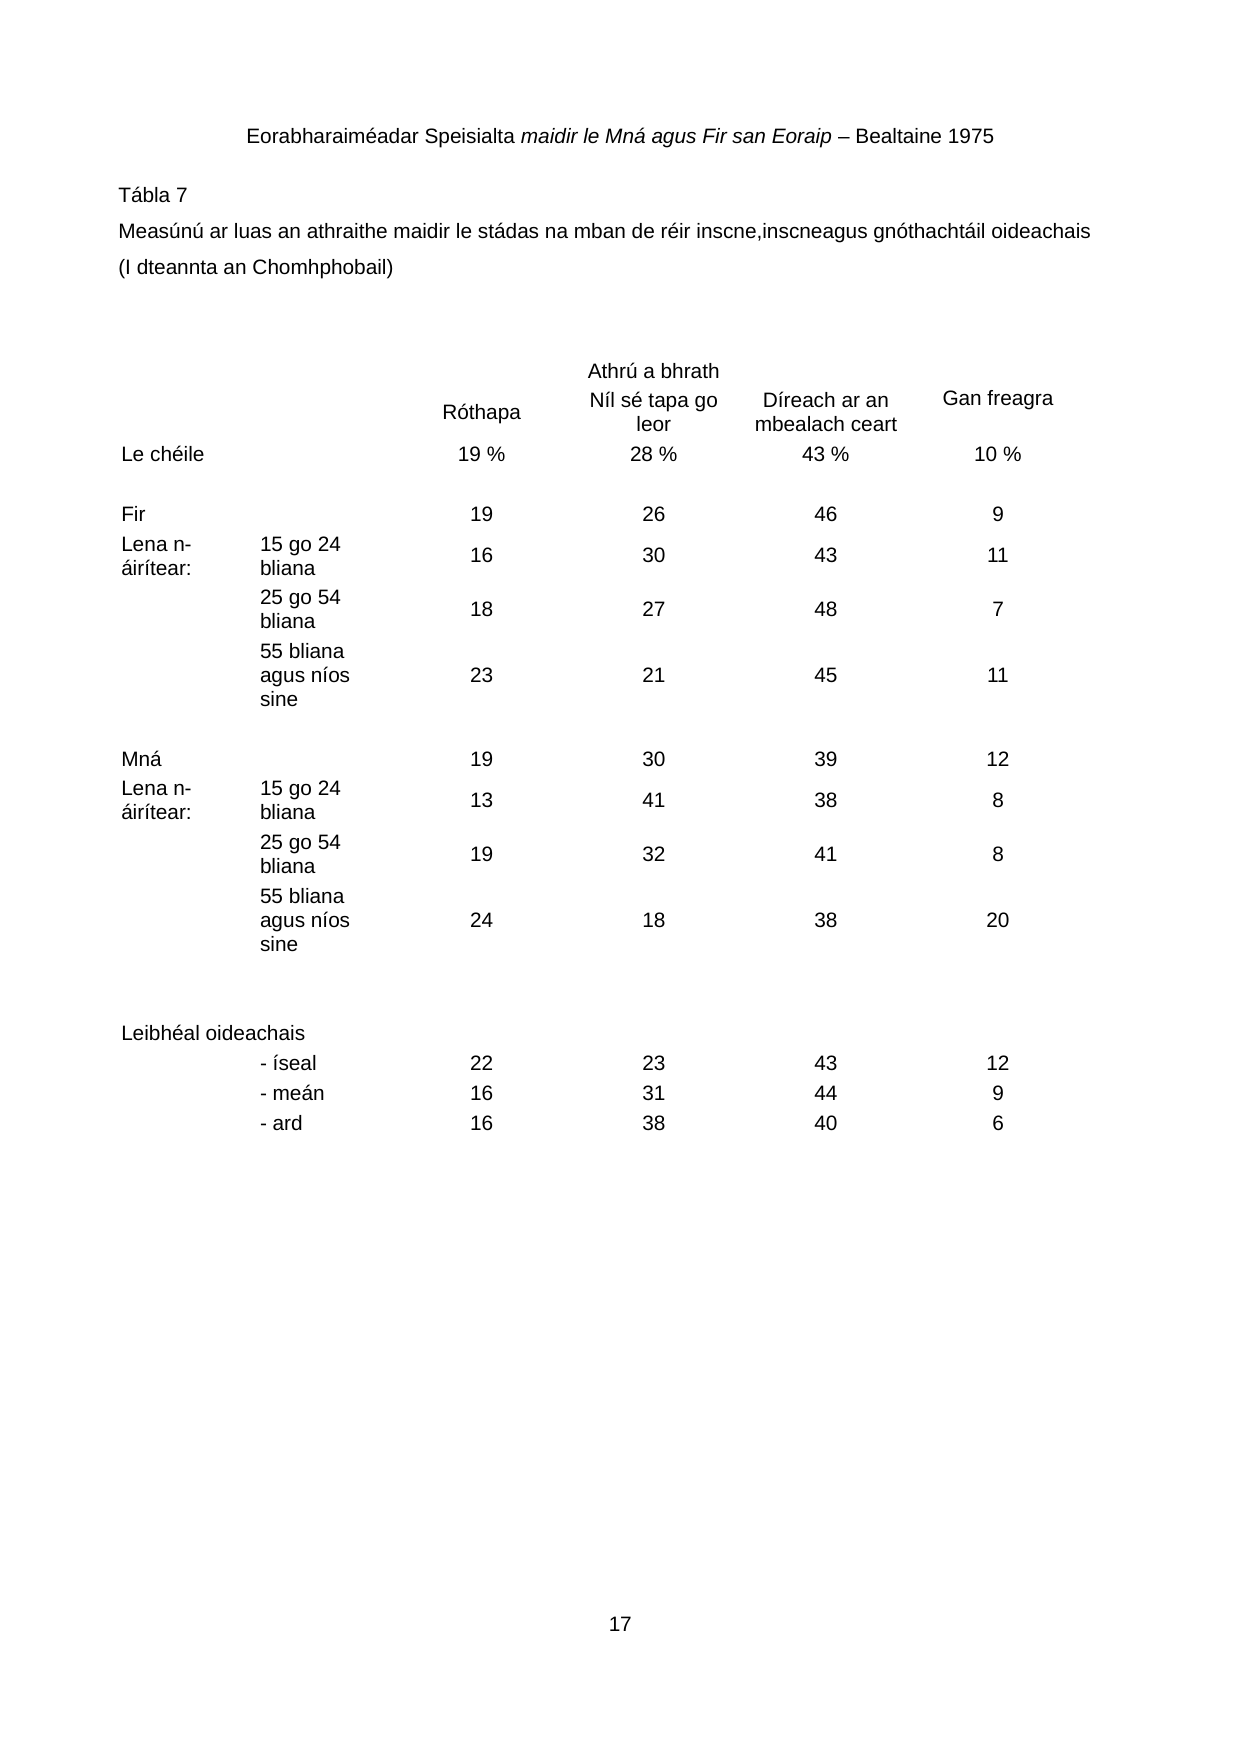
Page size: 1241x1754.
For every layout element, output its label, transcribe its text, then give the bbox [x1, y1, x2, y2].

table_cell 18 [568, 881, 739, 958]
table_cell 27 [568, 582, 739, 636]
table_cell [395, 714, 567, 743]
table_cell [257, 439, 395, 469]
table_cell [257, 385, 395, 439]
table_cell - íseal [257, 1048, 395, 1078]
table_cell [740, 988, 912, 1018]
table_cell 45 [740, 636, 912, 714]
table_cell Díreach ar an mbealach ceart [740, 385, 912, 439]
table_cell [740, 959, 912, 988]
table_cell 41 [740, 827, 912, 881]
table_cell [395, 959, 567, 988]
table_cell 19 [395, 744, 567, 773]
table_cell [118, 1078, 257, 1107]
table_cell 9 [912, 1078, 1084, 1107]
table_cell 30 [568, 744, 739, 773]
table_cell [912, 714, 1084, 743]
table_cell [568, 1018, 739, 1048]
table_cell 25 go 54 bliana [257, 582, 395, 636]
table_cell 41 [568, 773, 739, 827]
table_header Gan freagra [912, 356, 1084, 439]
table_cell 15 go 24 bliana [257, 529, 395, 582]
table_cell 8 [912, 773, 1084, 827]
table_cell 23 [395, 636, 567, 714]
table_cell 23 [568, 1048, 739, 1078]
table_cell [118, 827, 257, 881]
table_cell [118, 959, 257, 988]
text Tábla 7 [118, 183, 1122, 207]
table_header [118, 356, 257, 385]
table_cell 30 [568, 529, 739, 582]
table_cell 43 [740, 1048, 912, 1078]
table_cell 8 [912, 827, 1084, 881]
table_cell [257, 714, 395, 743]
table_cell [257, 744, 395, 773]
table_cell 18 [395, 582, 567, 636]
table_cell 20 [912, 881, 1084, 958]
table_cell 32 [568, 827, 739, 881]
table_cell 7 [912, 582, 1084, 636]
table_cell [118, 881, 257, 958]
text (I dteannta an Chomhphobail) [118, 254, 1122, 278]
table_cell [740, 469, 912, 499]
table_cell Róthapa [395, 385, 567, 439]
table_header [257, 356, 395, 385]
table_cell [118, 582, 257, 636]
table_cell Le chéile [118, 439, 257, 469]
table_cell 13 [395, 773, 567, 827]
table_cell 44 [740, 1078, 912, 1107]
table_cell [568, 714, 739, 743]
table_cell 38 [568, 1108, 739, 1137]
table_cell [568, 469, 739, 499]
table_cell [118, 469, 257, 499]
table_cell 12 [912, 1048, 1084, 1078]
table_cell Lena n-áirítear: [118, 773, 257, 827]
table_cell 24 [395, 881, 567, 958]
table_cell 43 % [740, 439, 912, 469]
table_cell [118, 714, 257, 743]
table_cell [568, 959, 739, 988]
table_cell 31 [568, 1078, 739, 1107]
table_cell [257, 469, 395, 499]
table_cell [118, 385, 257, 439]
table_cell 9 [912, 499, 1084, 528]
table_cell Lena n-áirítear: [118, 529, 257, 582]
table_cell [118, 636, 257, 714]
table_cell [912, 959, 1084, 988]
table_cell [395, 469, 567, 499]
table_cell 15 go 24 bliana [257, 773, 395, 827]
table_cell 19 [395, 499, 567, 528]
table_cell 26 [568, 499, 739, 528]
table_cell 22 [395, 1048, 567, 1078]
table_cell [118, 988, 257, 1018]
table_cell 16 [395, 1078, 567, 1107]
table_cell [568, 988, 739, 1018]
table_cell 25 go 54 bliana [257, 827, 395, 881]
table_cell [257, 959, 395, 988]
table_cell [912, 988, 1084, 1018]
table_cell 38 [740, 773, 912, 827]
table_cell - ard [257, 1108, 395, 1137]
table_cell 38 [740, 881, 912, 958]
table_cell 19 % [395, 439, 567, 469]
table_cell [118, 1048, 257, 1078]
table_cell 43 [740, 529, 912, 582]
table_cell - meán [257, 1078, 395, 1107]
table_cell 55 bliana agus níos sine [257, 636, 395, 714]
table_cell [912, 469, 1084, 499]
table_cell 48 [740, 582, 912, 636]
table_cell Níl sé tapa go leor [568, 385, 739, 439]
table_cell [118, 1108, 257, 1137]
table_cell Fir [118, 499, 257, 528]
table_cell [740, 1018, 912, 1048]
table_cell 16 [395, 529, 567, 582]
table_cell 40 [740, 1108, 912, 1137]
table_cell Leibhéal oideachais [118, 1018, 395, 1048]
table_cell 28 % [568, 439, 739, 469]
table_cell 12 [912, 744, 1084, 773]
table_cell 21 [568, 636, 739, 714]
table_cell 46 [740, 499, 912, 528]
table_cell [257, 499, 395, 528]
table_header Athrú a bhrath [395, 356, 912, 385]
table_cell [395, 988, 567, 1018]
table_cell Mná [118, 744, 257, 773]
table_cell 6 [912, 1108, 1084, 1137]
table_cell 19 [395, 827, 567, 881]
table_cell [912, 1018, 1084, 1048]
table_cell 55 bliana agus níos sine [257, 881, 395, 958]
table_cell [257, 988, 395, 1018]
table_cell 39 [740, 744, 912, 773]
table_cell [740, 714, 912, 743]
table_cell 11 [912, 636, 1084, 714]
text Measúnú ar luas an athraithe maidir le stádas na mban de réir inscne,inscneagus gnóthachtáil oideachais [118, 219, 1122, 243]
table_cell 11 [912, 529, 1084, 582]
table_cell [395, 1018, 567, 1048]
table_cell 10 % [912, 439, 1084, 469]
table_cell 16 [395, 1108, 567, 1137]
